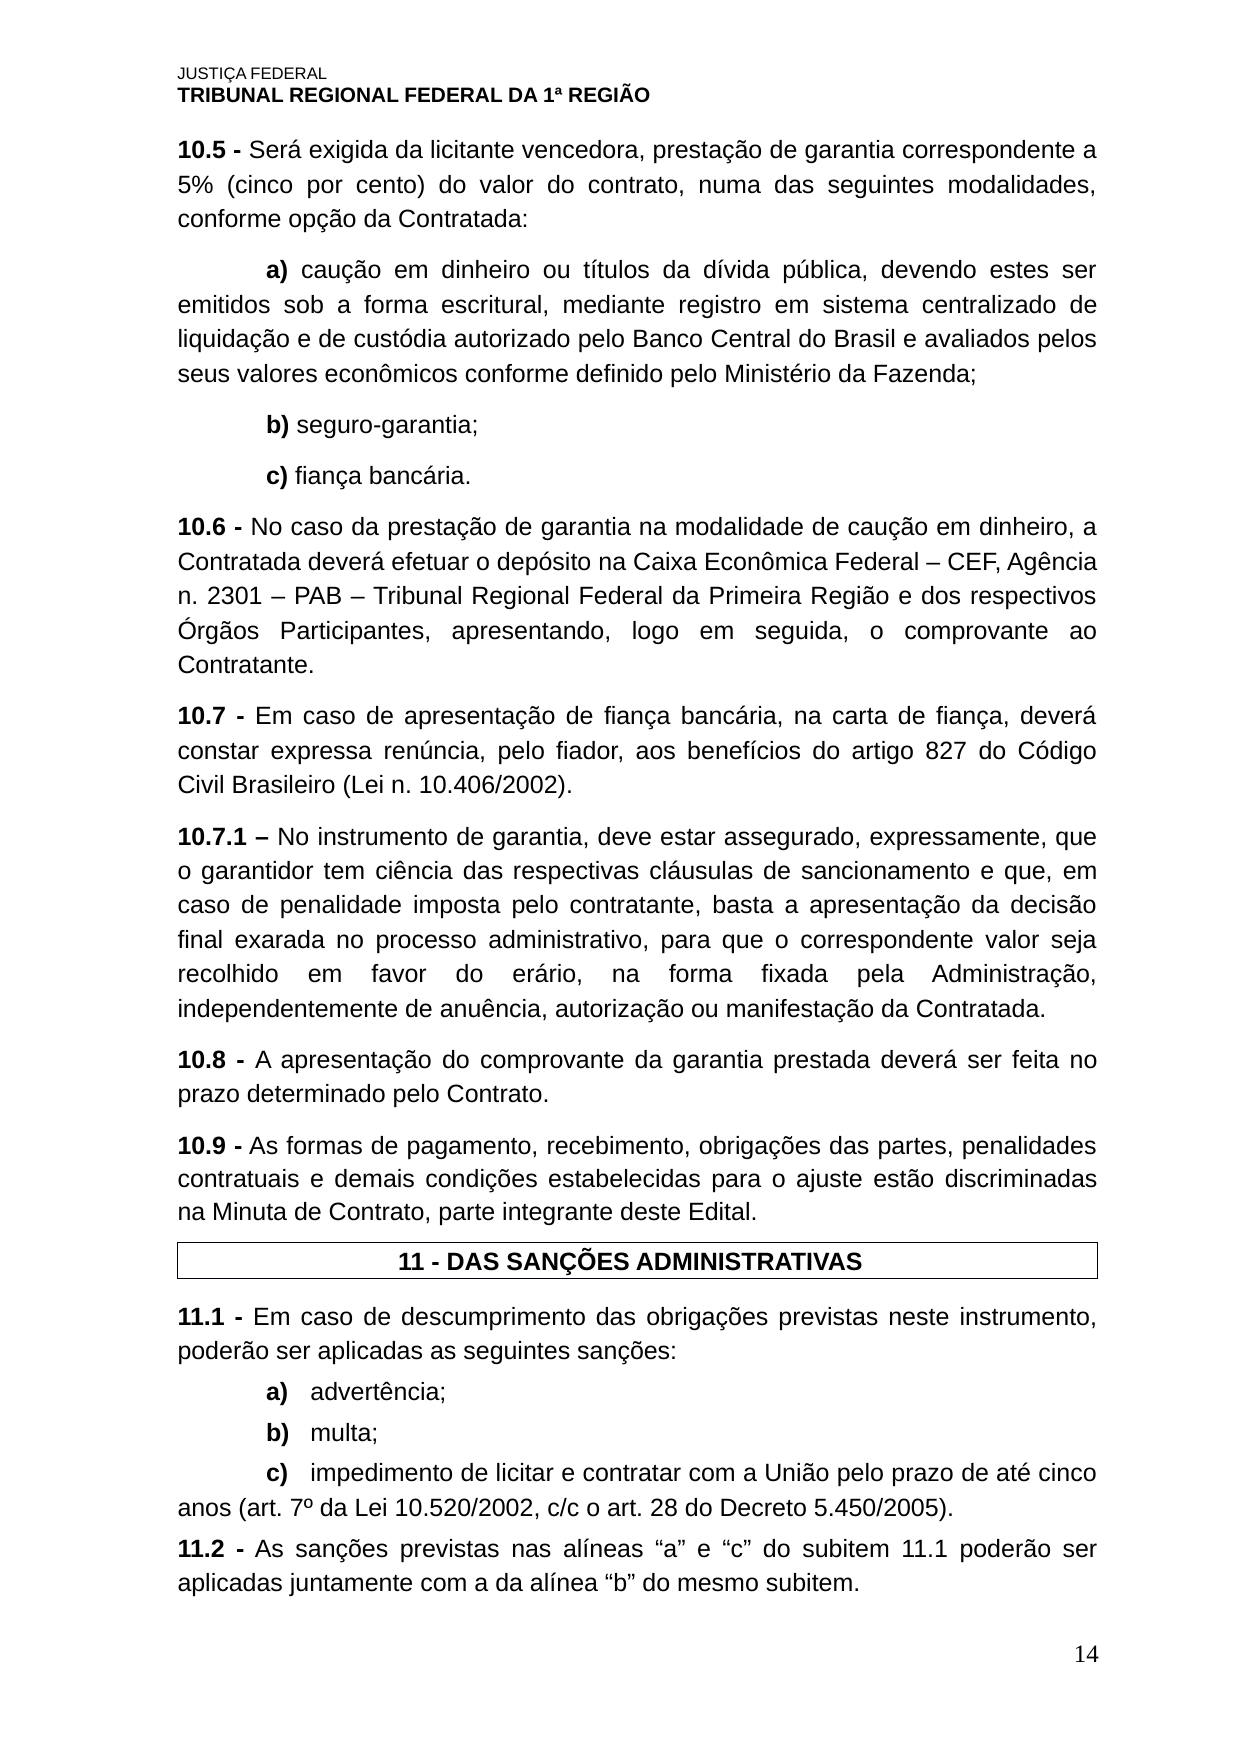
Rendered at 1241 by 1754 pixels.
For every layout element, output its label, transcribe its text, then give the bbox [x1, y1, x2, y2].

text 10.8 - A apresentação do comprovante da garantia prestada deverá ser feita no prazo determinado pelo Contrato. [177, 1045, 1098, 1108]
text 10.5 - Será exigida da licitante vencedora, prestação de garantia correspondente a 5% (cinco por cento) do valor do contrato, numa das seguintes modalidades, conforme opção da Contratada: [177, 135, 1098, 233]
text 10.7.1 – No instrumento de garantia, deve estar assegurado, expressamente, que o garantidor tem ciência das respectivas cláusulas de sancionamento e que, em caso de penalidade imposta pelo contratante, basta a apresentação da decisão final exarada no processo administrativo, para que o correspondente valor seja recolhido em favor do erário, na forma fixada pela Administração, independentemente de anuência, autorização ou manifestação da Contratada. [177, 821, 1098, 1023]
text 11 - DAS SANÇÕES ADMINISTRATIVAS [178, 1243, 1097, 1278]
text 11.2 - As sanções previstas nas alíneas “a” e “c” do subitem 11.1 poderão ser aplicadas juntamente com a da alínea “b” do mesmo subitem. [177, 1533, 1098, 1597]
text 10.9 - As formas de pagamento, recebimento, obrigações das partes, penalidades contratuais e demais condições estabelecidas para o ajuste estão discriminadas na Minuta de Contrato, parte integrante deste Edital. [177, 1131, 1098, 1225]
text a) caução em dinheiro ou títulos da dívida pública, devendo estes ser emitidos sob a forma escritural, mediante registro em sistema centralizado de liquidação e de custódia autorizado pelo Banco Central do Brasil e avaliados pelos seus valores econômicos conforme definido pelo Ministério da Fazenda; [177, 255, 1098, 388]
text 10.7 - Em caso de apresentação de fiança bancária, na carta de fiança, deverá constar expressa renúncia, pelo fiador, aos benefícios do artigo 827 do Código Civil Brasileiro (Lei n. 10.406/2002). [177, 701, 1098, 799]
text b) multa; [177, 1418, 1098, 1446]
text a) advertência; [177, 1377, 1098, 1406]
text c) fiança bancária. [177, 461, 1098, 490]
text 10.6 - No caso da prestação de garantia na modalidade de caução em dinheiro, a Contratada deverá efetuar o depósito na Caixa Econômica Federal – CEF, Agência n. 2301 – PAB – Tribunal Regional Federal da Primeira Região e dos respectivos Órgãos Participantes, apresentando, logo em seguida, o comprovante ao Contratante. [177, 512, 1098, 679]
text 11.1 - Em caso de descumprimento das obrigações previstas neste instrumento, poderão ser aplicadas as seguintes sanções: [177, 1302, 1098, 1365]
text b) seguro-garantia; [177, 410, 1098, 439]
text c) impedimento de licitar e contratar com a União pelo prazo de até cinco anos (art. 7º da Lei 10.520/2002, c/c o art. 28 do Decreto 5.450/2005). [177, 1458, 1098, 1522]
